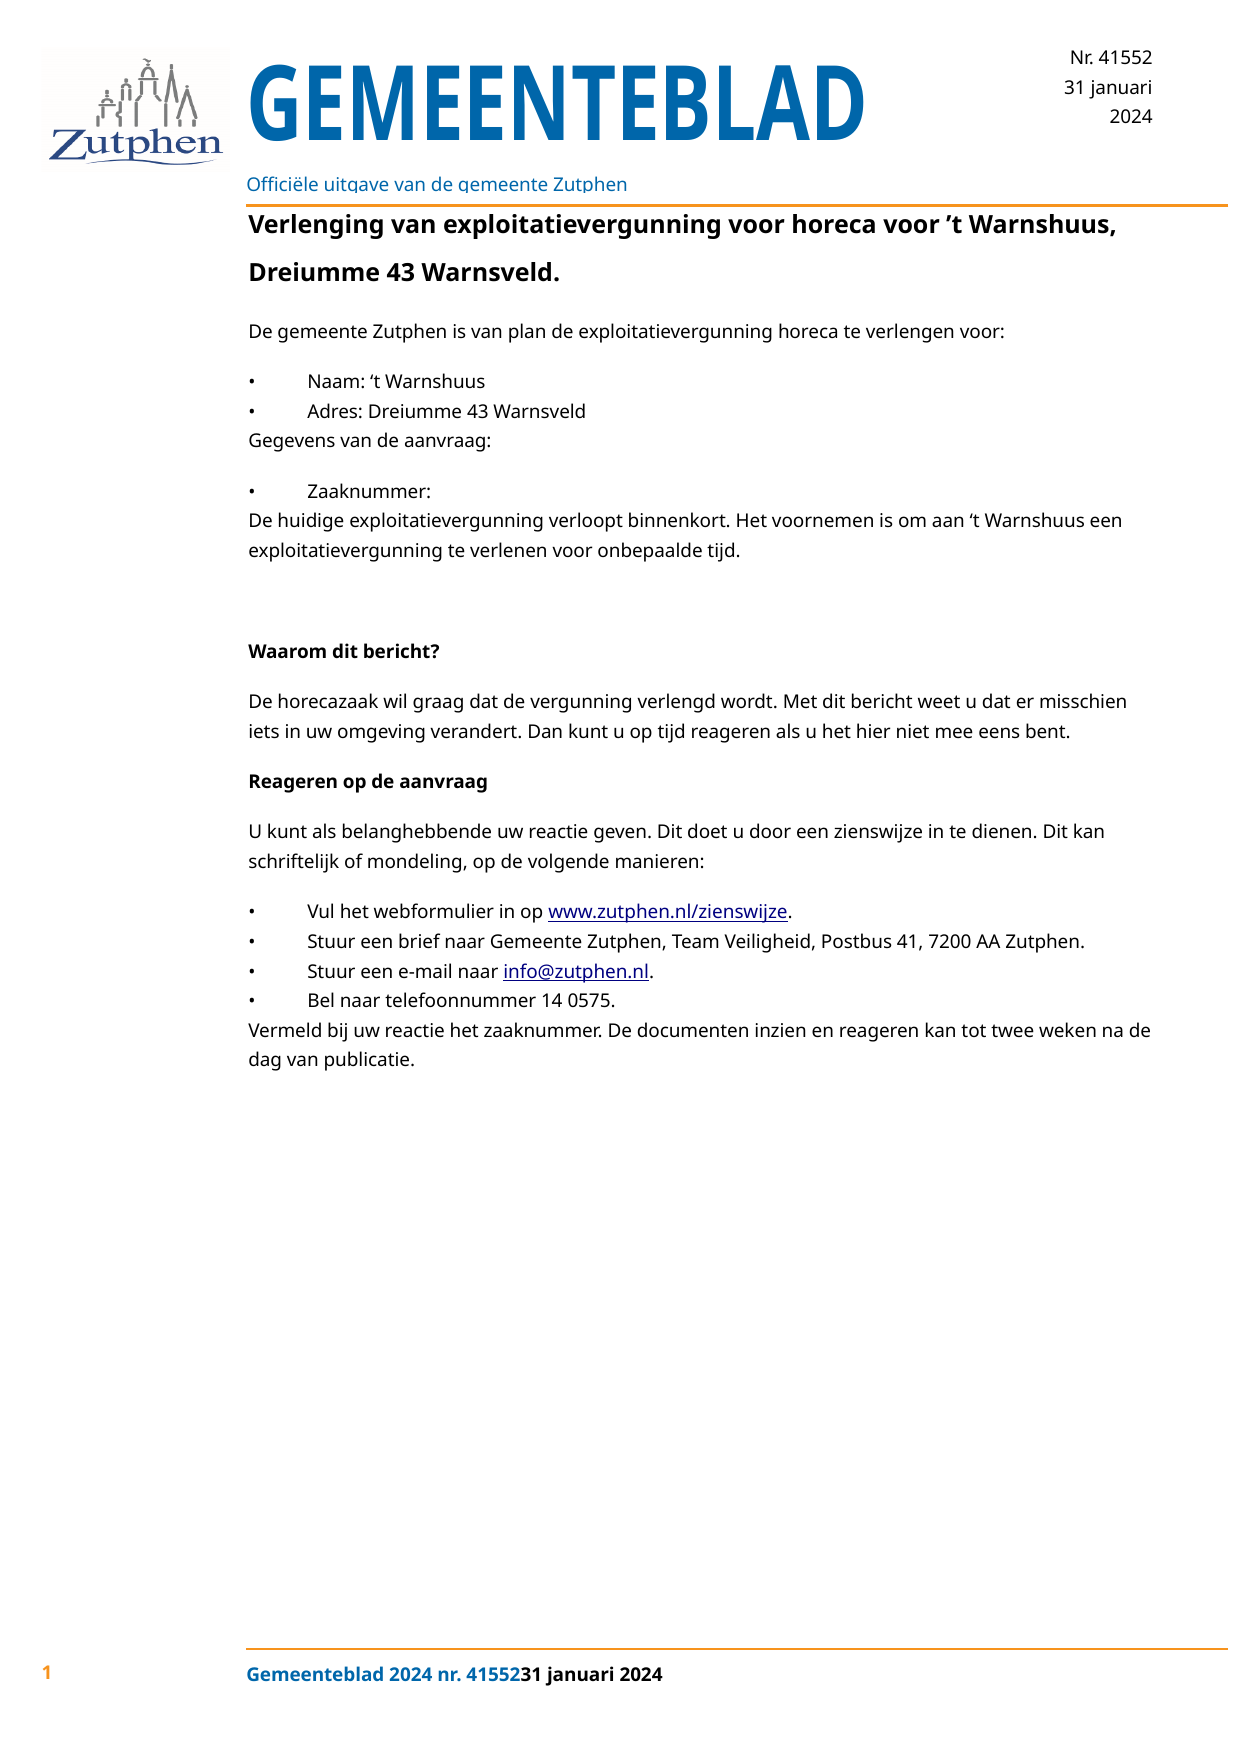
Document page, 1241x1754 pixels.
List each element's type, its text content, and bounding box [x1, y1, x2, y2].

text Waarom dit bericht? [248, 638, 1152, 664]
list Zaaknummer: [248, 478, 1152, 504]
text Vermeld bij uw reactie het zaaknummer. De documenten inzien en reageren kan tot twee weken na de dag van publicatie. [248, 1017, 1152, 1072]
list Stuur een brief naar Gemeente Zutphen, Team Veiligheid, Postbus 41, 7200 AA Zutphen. [248, 928, 1152, 954]
text Reageren op de aanvraag [248, 768, 1152, 794]
picture [41, 47, 231, 172]
list Bel naar telefoonnummer 14 0575. [248, 987, 1152, 1013]
list Naam: ‘t Warnshuus [248, 368, 1152, 394]
text De gemeente Zutphen is van plan de exploitatievergunning horeca te verlengen voor: [248, 318, 1152, 344]
list Vul het webformulier in op www.zutphen.nl/zienswijze. [248, 899, 1152, 924]
text Gegevens van de aanvraag: [248, 427, 1152, 453]
text De huidige exploitatievergunning verloopt binnenkort. Het voornemen is om aan ‘t Warnshuus een exploitatievergunning te verlenen voor onbepaalde tijd. [248, 507, 1152, 563]
list Adres: Dreiumme 43 Warnsveld [248, 398, 1152, 424]
text De horecazaak wil graag dat de vergunning verlengd wordt. Met dit bericht weet u dat er misschien iets in uw omgeving verandert. Dan kunt u op tijd reageren als u het hier niet mee eens bent. [248, 688, 1152, 744]
text U kunt als belanghebbende uw reactie geven. Dit doet u door een zienswijze in te dienen. Dit kan schriftelijk of mondeling, op de volgende manieren: [248, 819, 1152, 874]
list Stuur een e-mail naar info@zutphen.nl. [248, 958, 1152, 984]
text Verlenging van exploitatievergunning voor horeca voor ’t Warnshuus, Dreiumme 43 Warnsveld. [248, 207, 1152, 288]
